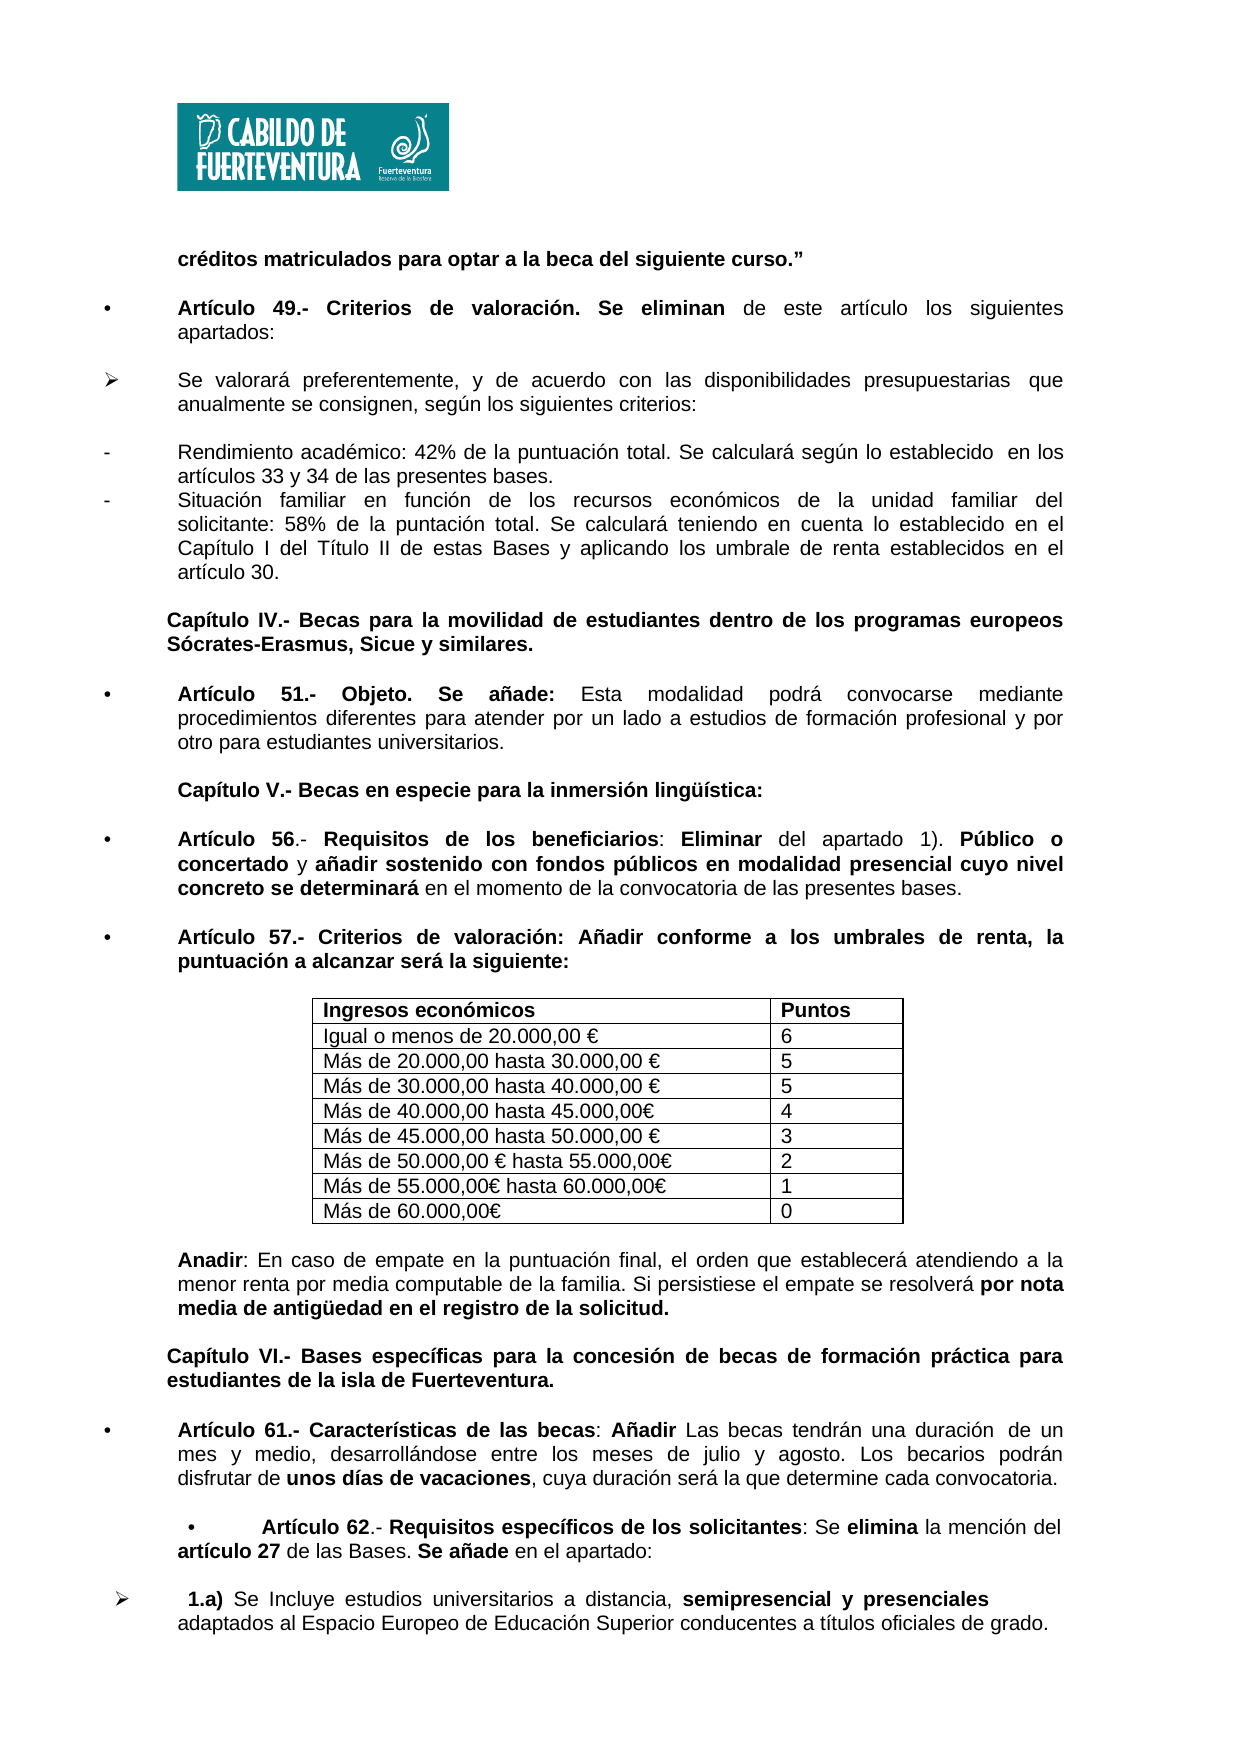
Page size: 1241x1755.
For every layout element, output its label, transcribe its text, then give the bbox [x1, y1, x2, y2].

list Artículo 51.- Objeto. Se añade: Esta modalidad podrá convocarse mediante procedimientos diferentes para atender por un lado a estudios de formación profesional y por otro para estudiantes universitarios. [167, 682, 1064, 754]
table_cell Más de 20.000,00 hasta 30.000,00 € [313, 1049, 770, 1073]
subtitle Capítulo VI.- Bases específicas para la concesión de becas de formación práctica para estudiantes de la isla de Fuerteventura. [167, 1344, 1064, 1392]
list Se valorará preferentemente, y de acuerdo con las disponibilidades presupuestarias que anualmente se consignen, según los siguientes criterios: [167, 367, 1063, 416]
text artículo 27 de las Bases. Se añade en el apartado: [177, 1539, 1076, 1563]
table_cell Más de 40.000,00 hasta 45.000,00€ [313, 1099, 770, 1123]
table_cell 4 [771, 1099, 902, 1123]
list Artículo 57.- Criterios de valoración: Añadir conforme a los umbrales de renta, la puntuación a alcanzar será la siguiente: [167, 925, 1064, 973]
list Artículo 56.- Requisitos de los beneficiarios: Eliminar del apartado 1). Público o concertado y añadir sostenido con fondos públicos en modalidad presencial cuyo nivel concreto se determinará en el momento de la convocatoria de las presentes bases. [167, 827, 1064, 899]
table_cell 0 [771, 1199, 902, 1223]
table_cell 5 [771, 1049, 902, 1073]
table_cell 3 [771, 1124, 902, 1148]
table_cell Más de 55.000,00€ hasta 60.000,00€ [313, 1174, 770, 1198]
table_cell Igual o menos de 20.000,00 € [313, 1024, 770, 1048]
list 1.a) Se Incluye estudios universitarios a distancia, semipresencial y presenciales [177, 1587, 1076, 1611]
subtitle Capítulo V.- Becas en especie para la inmersión lingüística: [177, 778, 1076, 802]
subtitle Capítulo IV.- Becas para la movilidad de estudiantes dentro de los programas europeos Sócrates-Erasmus, Sicue y similares. [167, 608, 1064, 656]
table_cell Más de 50.000,00 € hasta 55.000,00€ [313, 1149, 770, 1173]
text Anadir: En caso de empate en la puntuación final, el orden que establecerá atendiendo a la menor renta por media computable de la familia. Si persistiese el empate se resolverá por nota media de antigüedad en el registro de la solicitud. [177, 1248, 1064, 1320]
table_cell 2 [771, 1149, 902, 1173]
table_cell 5 [771, 1074, 902, 1098]
list Situación familiar en función de los recursos económicos de la unidad familiar del solicitante: 58% de la puntación total. Se calculará teniendo en cuenta lo establecido en el Capítulo I del Título II de estas Bases y aplicando los umbrale de renta establecidos en el artículo 30. [167, 488, 1064, 584]
table_cell 1 [771, 1174, 902, 1198]
list Artículo 49.- Criterios de valoración. Se eliminan de este artículo los siguientes apartados: [167, 296, 1064, 344]
list Artículo 61.- Características de las becas: Añadir Las becas tendrán una duración de un mes y medio, desarrollándose entre los meses de julio y agosto. Los becarios podrán disfrutar de unos días de vacaciones, cuya duración será la que determine cada convocatoria. [167, 1417, 1064, 1490]
text créditos matriculados para optar a la beca del siguiente curso.” [177, 247, 1076, 271]
table_cell Más de 30.000,00 hasta 40.000,00 € [313, 1074, 770, 1098]
list Artículo 62.- Requisitos específicos de los solicitantes: Se elimina la mención del [251, 1515, 1076, 1539]
table_cell Más de 60.000,00€ [313, 1199, 770, 1223]
table_cell 6 [771, 1024, 902, 1048]
table_header Ingresos económicos [313, 999, 770, 1023]
table_header Puntos [771, 999, 902, 1023]
list Rendimiento académico: 42% de la puntuación total. Se calculará según lo establecido en los artículos 33 y 34 de las presentes bases. [167, 439, 1064, 488]
table_cell Más de 45.000,00 hasta 50.000,00 € [313, 1124, 770, 1148]
text adaptados al Espacio Europeo de Educación Superior conducentes a títulos oficiales de grado. [177, 1611, 1076, 1635]
